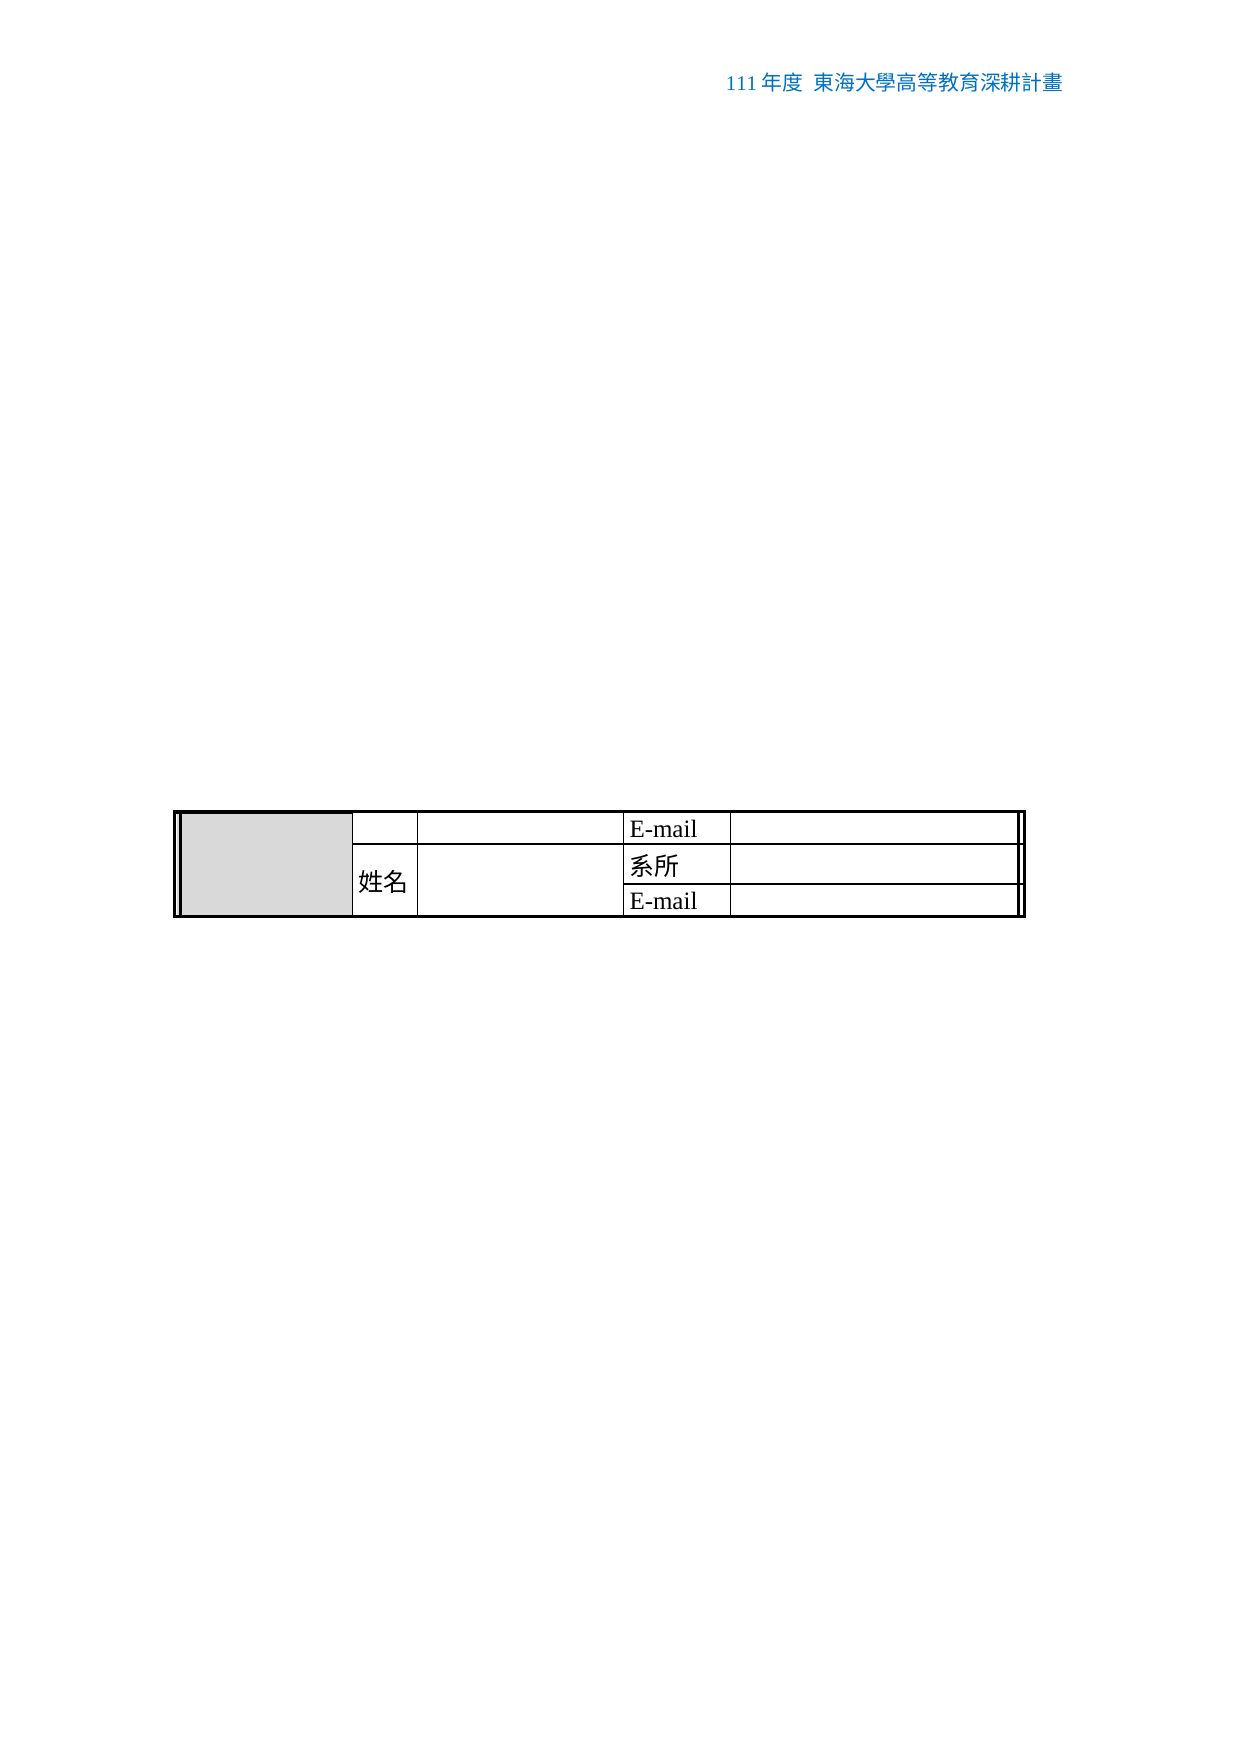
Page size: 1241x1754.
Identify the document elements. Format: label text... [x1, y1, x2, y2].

table_cell [418, 813, 623, 843]
table_cell [1026, 843, 1240, 882]
table_cell [353, 813, 417, 843]
table_cell [418, 845, 623, 915]
table_cell [1026, 810, 1240, 843]
table_cell E-mail [624, 885, 730, 915]
table_cell [731, 885, 1017, 915]
table_cell [731, 813, 1017, 843]
table_cell [731, 845, 1017, 882]
table_cell 系所 [624, 845, 730, 882]
table_cell 姓名 [353, 845, 417, 915]
table_cell [1026, 883, 1240, 915]
table_cell [182, 814, 352, 915]
table_cell E-mail [624, 813, 730, 843]
